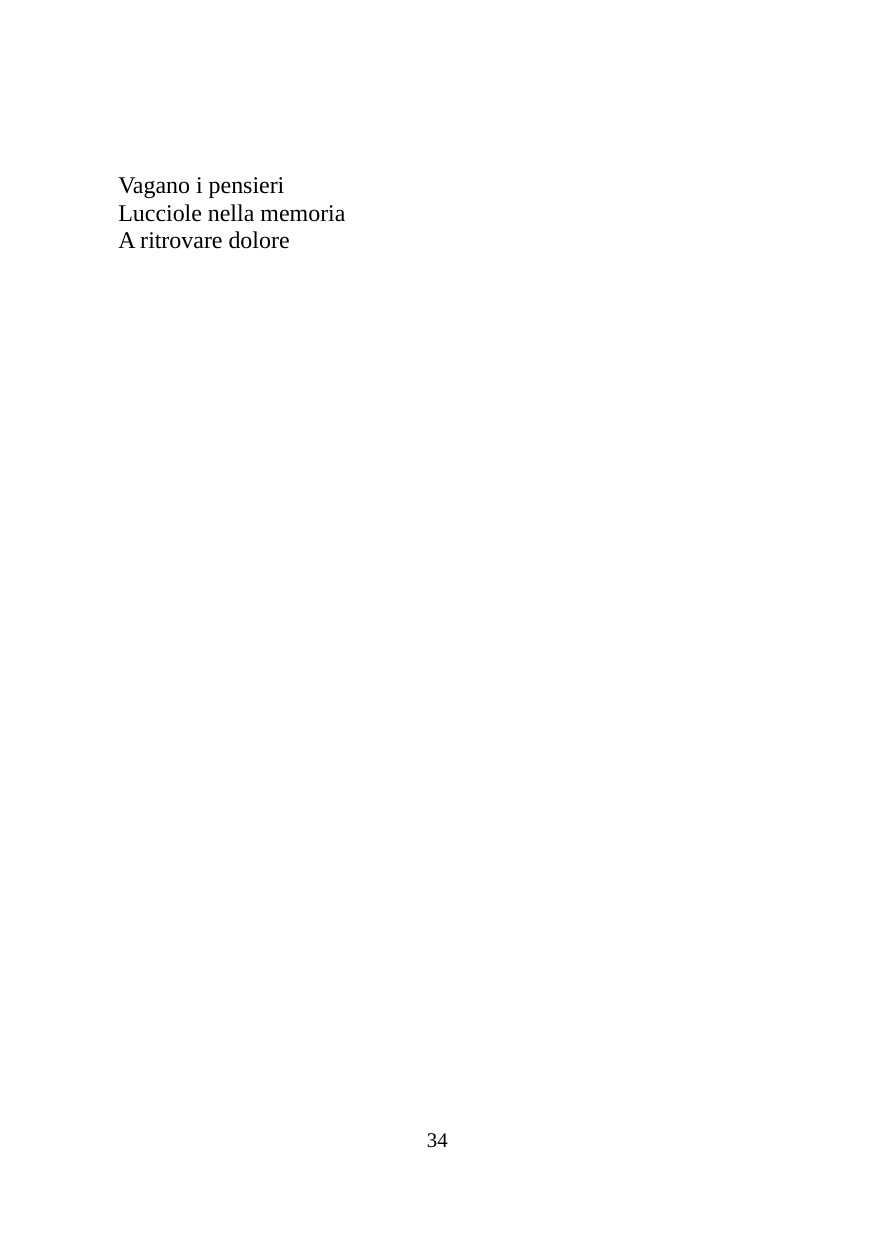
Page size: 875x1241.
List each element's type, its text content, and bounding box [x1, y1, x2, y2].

text A ritrovare dolore [88, 227, 786, 254]
text Lucciole nella memoria [88, 199, 786, 227]
text Vagano i pensieri [88, 171, 786, 199]
